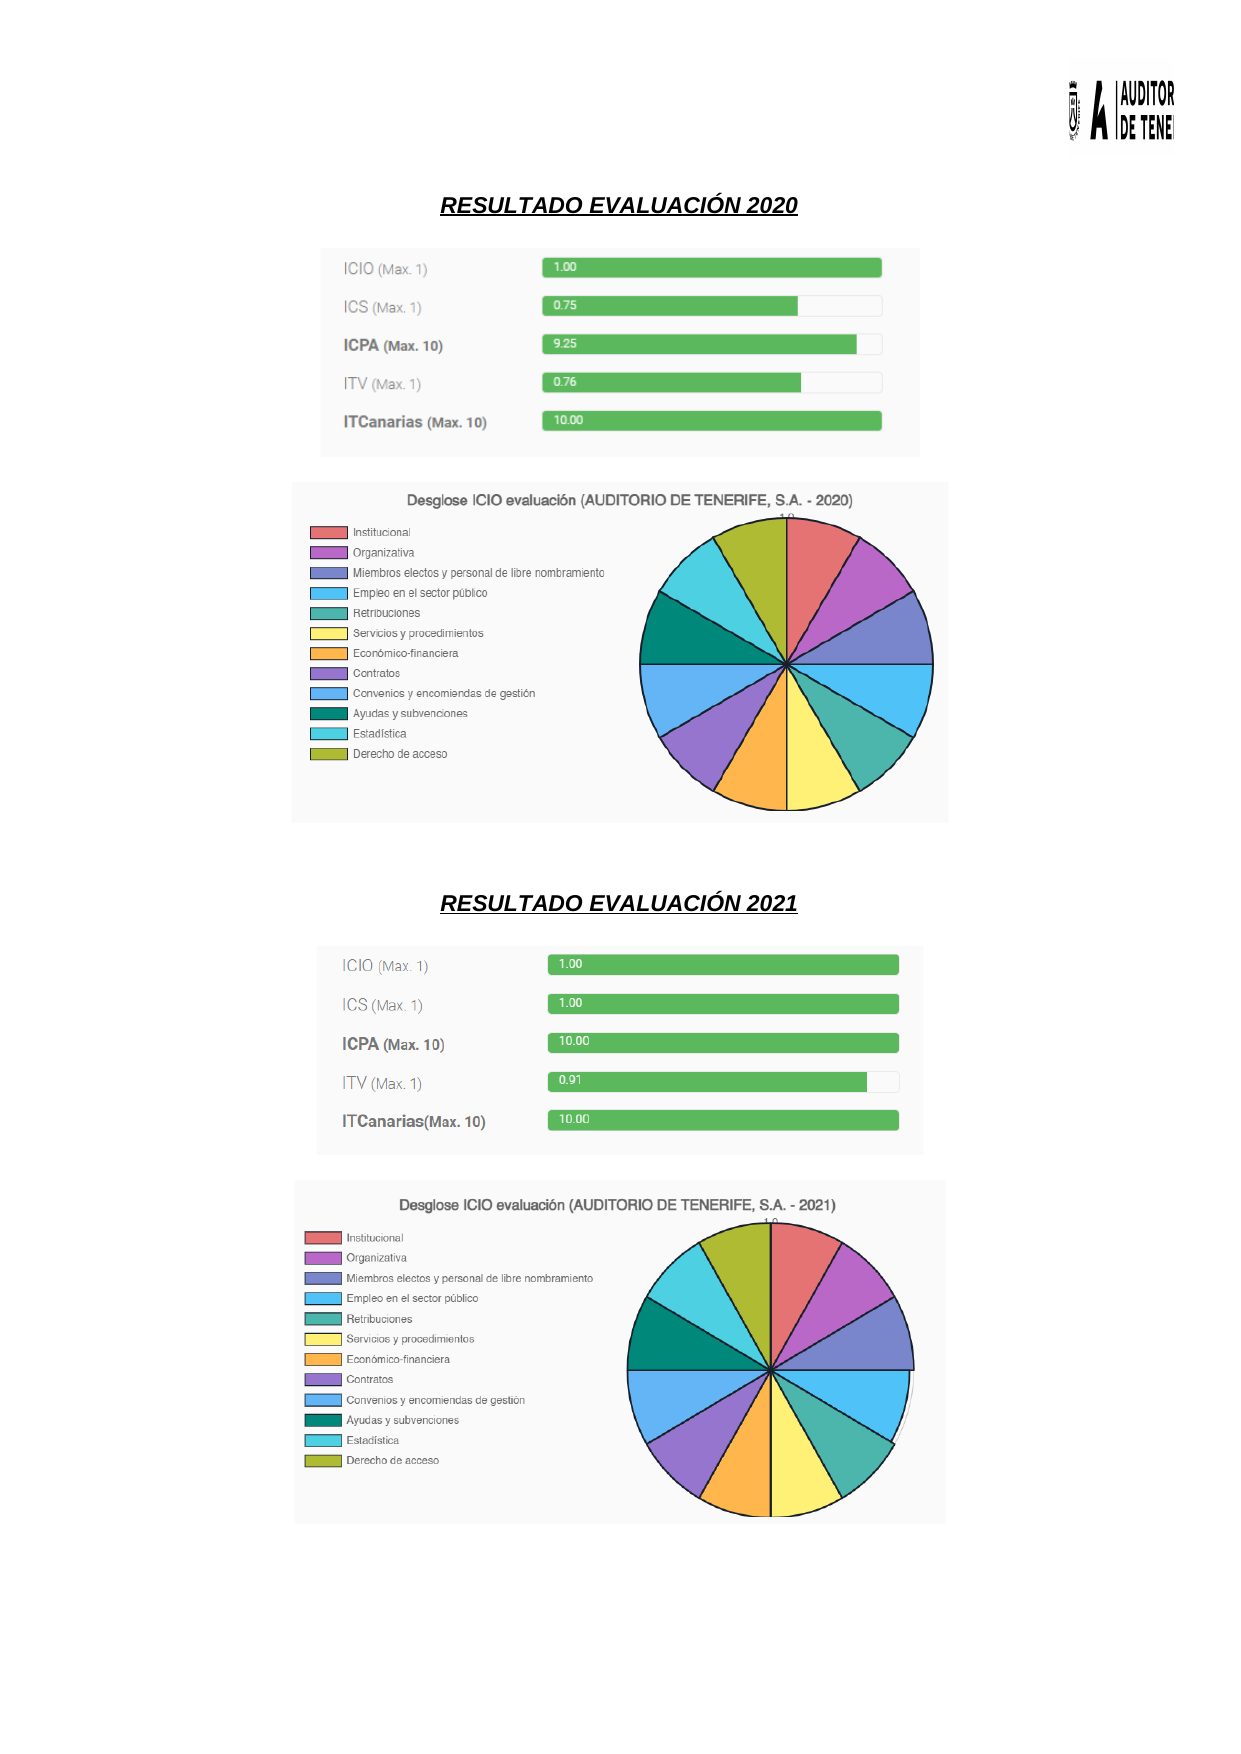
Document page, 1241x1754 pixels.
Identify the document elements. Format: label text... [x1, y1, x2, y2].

text RESULTADO EVALUACIÓN 2021 [177, 890, 1063, 917]
text RESULTADO EVALUACIÓN 2020 [177, 192, 1063, 218]
